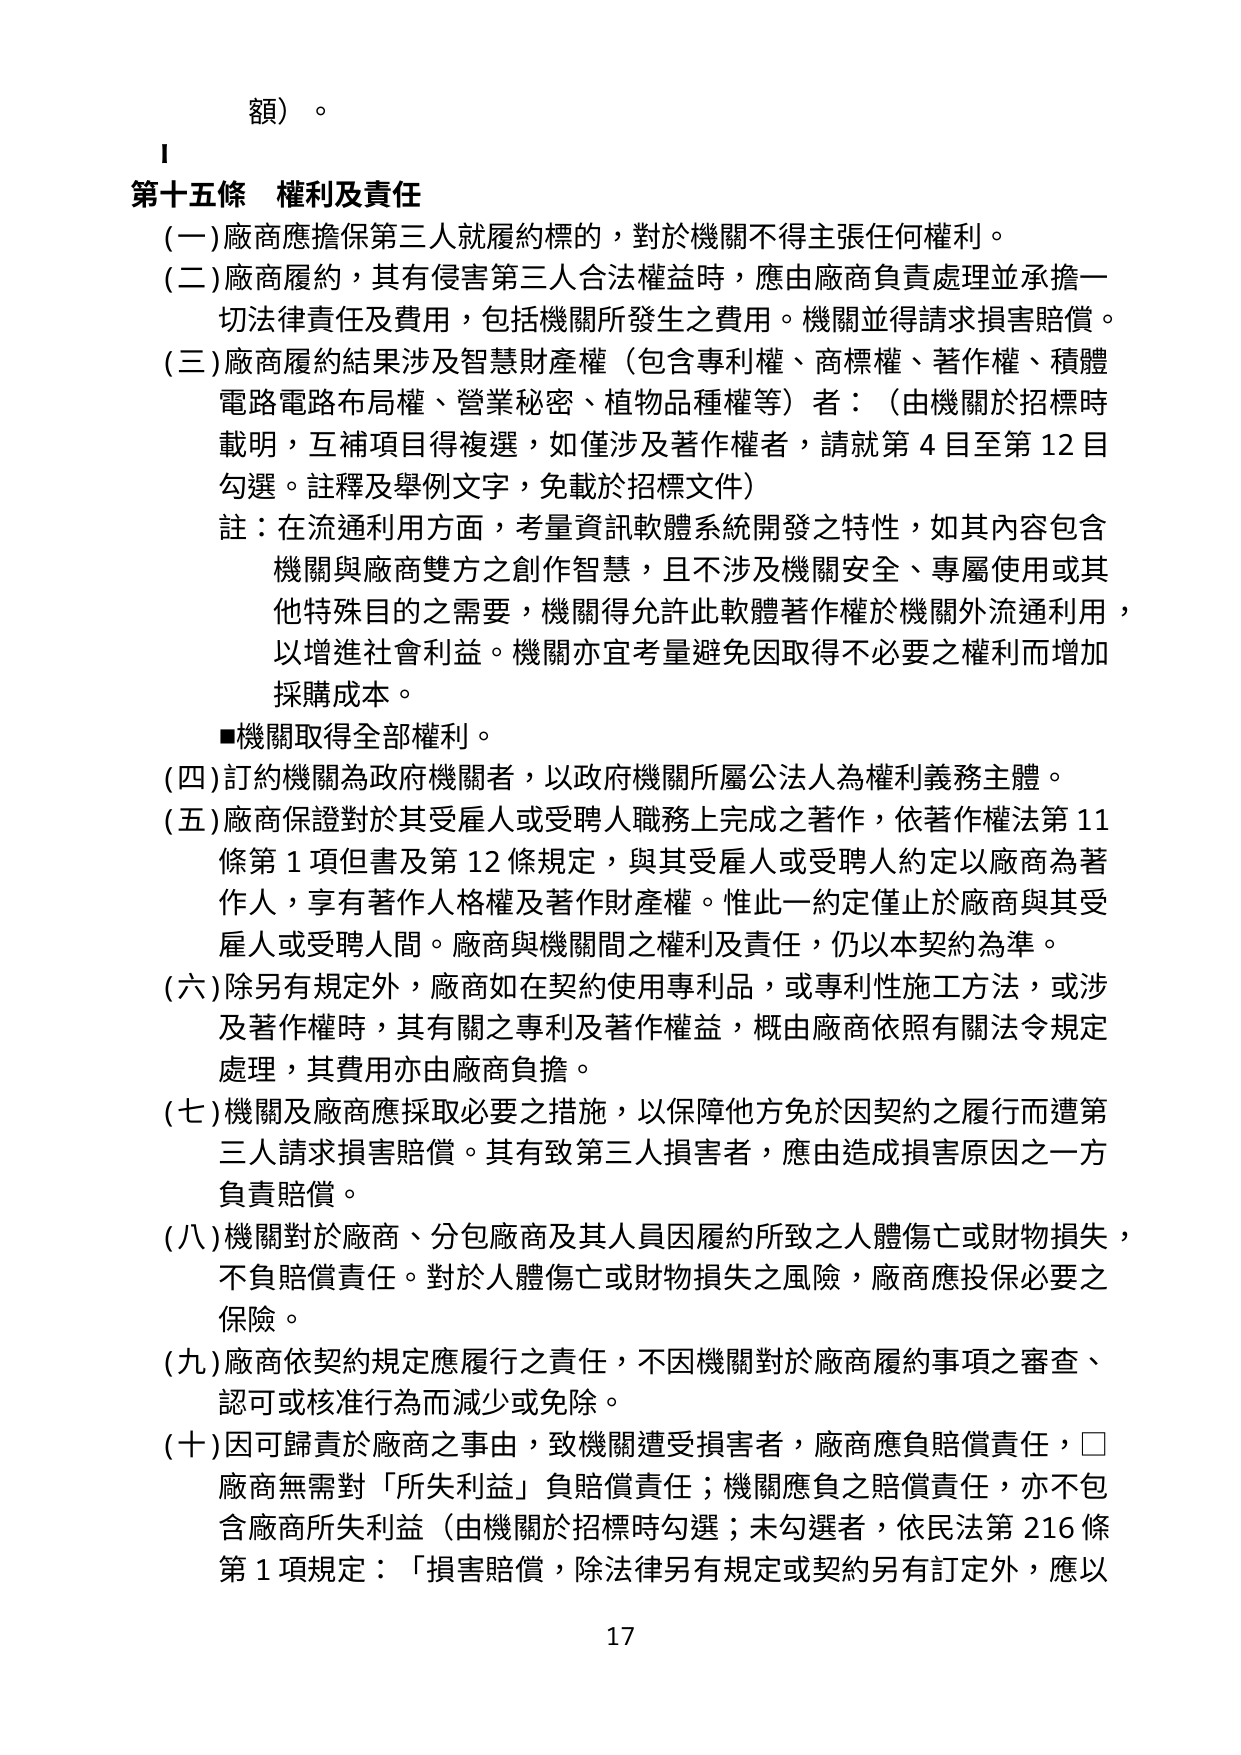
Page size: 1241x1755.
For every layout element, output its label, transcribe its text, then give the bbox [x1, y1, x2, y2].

text (九)廠商依契約規定應履行之責任，不因機關對於廠商履約事項之審查、認可或核准行為而減少或免除。 [159, 1339, 1110, 1422]
text (七)機關及廠商應採取必要之措施，以保障他方免於因契約之履行而遭第三人請求損害賠償。其有致第三人損害者，應由造成損害原因之一方負責賠償。 [159, 1089, 1110, 1214]
text (一)廠商應擔保第三人就履約標的，對於機關不得主張任何權利。 [159, 214, 1110, 255]
text  [159, 130, 1110, 172]
text (八)機關對於廠商、分包廠商及其人員因履約所致之人體傷亡或財物損失，不負賠償責任。對於人體傷亡或財物損失之風險，廠商應投保必要之保險。 [159, 1214, 1110, 1339]
text 註：在流通利用方面，考量資訊軟體系統開發之特性，如其內容包含機關與廠商雙方之創作智慧，且不涉及機關安全、專屬使用或其他特殊目的之需要，機關得允許此軟體著作權於機關外流通利用，以增進社會利益。機關亦宜考量避免因取得不必要之權利而增加採購成本。 [218, 505, 1110, 714]
text ■機關取得全部權利。 [218, 714, 1104, 755]
text (三)廠商履約結果涉及智慧財產權（包含專利權、商標權、著作權、積體電路電路布局權、營業秘密、植物品種權等）者：（由機關於招標時載明，互補項目得複選，如僅涉及著作權者，請就第4目至第12目勾選。註釋及舉例文字，免載於招標文件） [159, 339, 1110, 505]
text (二)廠商履約，其有侵害第三人合法權益時，應由廠商負責處理並承擔一切法律責任及費用，包括機關所發生之費用。機關並得請求損害賠償。 [159, 255, 1110, 339]
text 額）。 [159, 89, 1110, 130]
text (四)訂約機關為政府機關者，以政府機關所屬公法人為權利義務主體。 [159, 755, 1110, 797]
text (六)除另有規定外，廠商如在契約使用專利品，或專利性施工方法，或涉及著作權時，其有關之專利及著作權益，概由廠商依照有關法令規定處理，其費用亦由廠商負擔。 [159, 964, 1110, 1089]
text (五)廠商保證對於其受雇人或受聘人職務上完成之著作，依著作權法第11條第1項但書及第12條規定，與其受雇人或受聘人約定以廠商為著作人，享有著作人格權及著作財產權。惟此一約定僅止於廠商與其受雇人或受聘人間。廠商與機關間之權利及責任，仍以本契約為準。 [159, 797, 1110, 964]
text 第十五條 權利及責任 [130, 172, 1110, 214]
text (十)因可歸責於廠商之事由，致機關遭受損害者，廠商應負賠償責任，□廠商無需對「所失利益」負賠償責任；機關應負之賠償責任，亦不包含廠商所失利益（由機關於招標時勾選；未勾選者，依民法第216條第1項規定：「損害賠償，除法律另有規定或契約另有訂定外，應以填補債權人所受損害及所失利益為限。」）﹔賠償責任之認定，有爭議者，依照爭議處理條款辦理。除第14條規定之逾期違約金外，契約訂定之損害賠償金額上限為＿＿＿（由機關視案件特性與需求於招標時載明；未載明者，依民法第216條第1項規定）。其訂有上限者，於法令另有規定，或廠商故意隱瞞瑕疵、故意或重大過失行為，或對第三人發生侵權行為，對機關所造成之損害賠償，不受賠償金額上限之限制。 [159, 1422, 1110, 1589]
